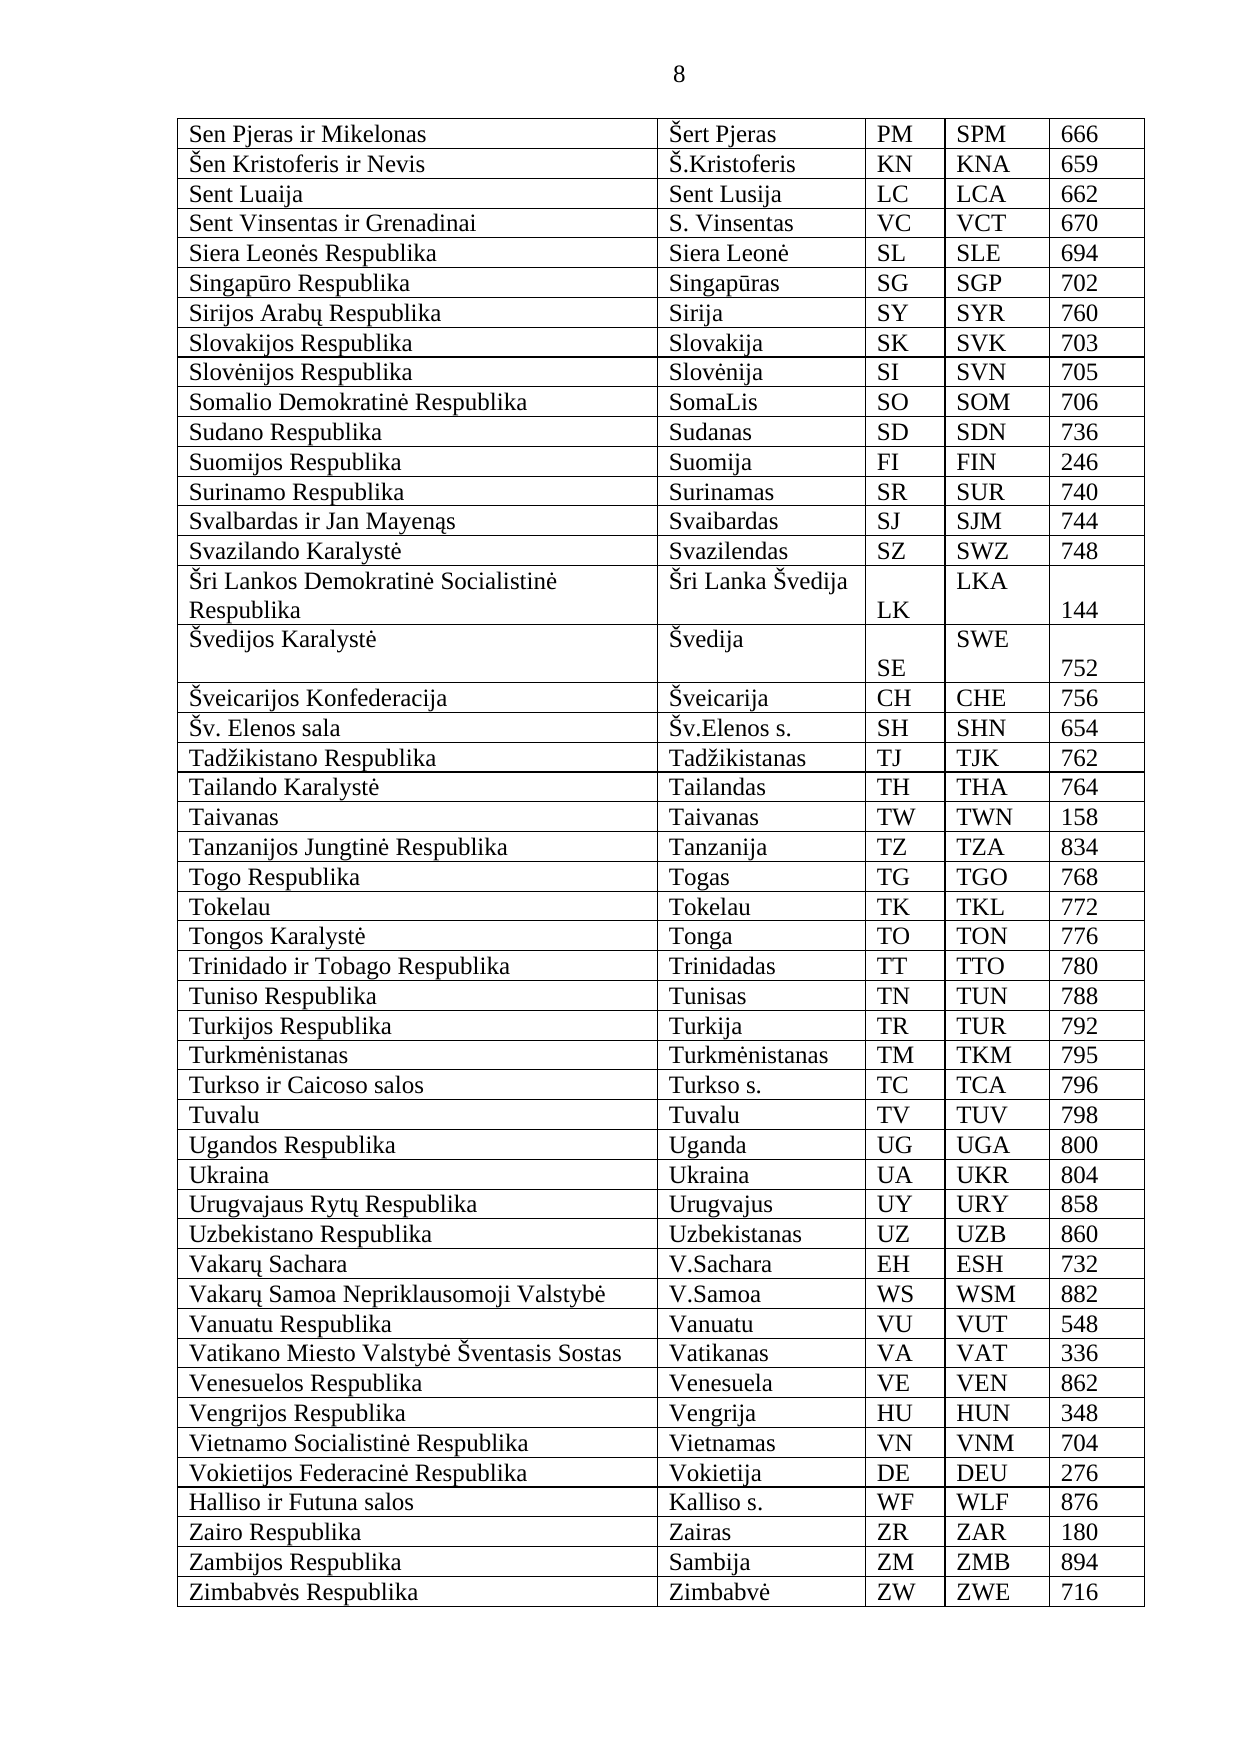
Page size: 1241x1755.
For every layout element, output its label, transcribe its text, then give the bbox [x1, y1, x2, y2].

table_cell Turkmėnistanas [658, 1041, 669, 1069]
table_cell SHN [946, 713, 1049, 742]
table_cell 144 [1050, 566, 1144, 623]
table_cell ZAR [946, 1517, 1049, 1546]
table_cell Sudanas [658, 417, 669, 446]
table_cell SDN [946, 417, 1049, 446]
table_cell Š.Kristoferis [658, 149, 669, 178]
table_cell 732 [1050, 1249, 1144, 1278]
table_cell SVN [946, 358, 1049, 386]
table_cell Uzbekistanas [854, 1219, 865, 1248]
table_cell 756 [1050, 683, 1144, 712]
table_cell WLF [946, 1488, 1049, 1516]
table_cell TO [866, 921, 944, 950]
table_cell 762 [1050, 743, 1144, 771]
table_cell Vatikanas [658, 1339, 669, 1367]
table_cell Siera Leonė [854, 238, 865, 267]
table_cell Šveicarija [658, 683, 669, 712]
table_cell 862 [1050, 1368, 1144, 1397]
table_cell Svazilendas [658, 536, 669, 565]
table_cell SH [866, 713, 944, 742]
table_cell Tuvalu [646, 1100, 657, 1129]
table_cell Taivanas [646, 802, 657, 831]
table_cell SY [866, 298, 944, 327]
table_cell 876 [1050, 1488, 1144, 1516]
table_cell LK [866, 566, 944, 623]
table_cell TC [866, 1070, 944, 1099]
table_cell Šv.Elenos s. [658, 713, 669, 742]
table_cell SWE [946, 625, 1049, 682]
table_cell V.Sachara [854, 1249, 865, 1278]
table_cell 662 [1050, 179, 1144, 207]
table_cell Uganda [658, 1130, 669, 1159]
table_cell VC [866, 209, 944, 237]
table_cell Vokietija [658, 1458, 669, 1486]
table_cell Sent Luaija [178, 179, 188, 207]
table_cell S. Vinsentas [854, 209, 865, 237]
table_cell Sirija [658, 298, 669, 327]
table_cell TJ [866, 743, 944, 771]
table_cell TG [866, 862, 944, 891]
table_cell WS [866, 1279, 944, 1308]
table_cell VA [866, 1339, 944, 1367]
table_cell Zairas [854, 1517, 865, 1546]
table_cell ZMB [946, 1547, 1049, 1576]
table_cell 860 [1050, 1219, 1144, 1248]
table_cell TUR [946, 1011, 1049, 1039]
table_cell Tailandas [854, 773, 865, 801]
table_cell SWZ [946, 536, 1049, 565]
table_cell Tokelau [658, 892, 669, 920]
table_cell Tonga [854, 921, 865, 950]
table_cell Turkso s. [854, 1070, 865, 1099]
table_cell FI [866, 447, 944, 476]
table_cell Šri Lanka Švedija [658, 566, 865, 623]
table_cell 705 [1050, 358, 1144, 386]
table_cell PM [866, 119, 944, 148]
table_cell Svaibardas [658, 506, 669, 535]
table_cell SOM [946, 387, 1049, 416]
table_cell Ukraina [658, 1160, 669, 1188]
table_cell HUN [946, 1398, 1049, 1427]
table_cell 276 [1050, 1458, 1144, 1486]
table_cell Turkmėnistanas [646, 1041, 657, 1069]
table_cell 180 [1050, 1517, 1144, 1546]
table_cell Tanzanija [658, 832, 669, 861]
table_cell 716 [1050, 1577, 1144, 1606]
table_cell Tuvalu [178, 1100, 188, 1129]
table_cell Zairas [658, 1517, 669, 1546]
table_cell UZ [866, 1219, 944, 1248]
table_cell SLE [946, 238, 1049, 267]
table_cell TWN [946, 802, 1049, 831]
table_cell LC [866, 179, 944, 207]
table_cell 834 [1050, 832, 1144, 861]
table_cell Uzbekistanas [658, 1219, 669, 1248]
table_cell Vakarų Sachara [646, 1249, 657, 1278]
table_cell ZM [866, 1547, 944, 1576]
table_cell Tanzanija [854, 832, 865, 861]
table_cell LKA [946, 566, 1049, 623]
table_cell 702 [1050, 268, 1144, 297]
table_cell Vengrija [658, 1398, 669, 1427]
table_cell SZ [866, 536, 944, 565]
table_cell 336 [1050, 1339, 1144, 1367]
table_cell Vietnamas [854, 1428, 865, 1457]
table_cell SJM [946, 506, 1049, 535]
table_cell 795 [1050, 1041, 1144, 1069]
table_cell Švedija [658, 625, 865, 682]
table_cell Turkmėnistanas [178, 1041, 188, 1069]
table_cell Šv. Elenos sala [646, 713, 657, 742]
table_cell Tokelau [646, 892, 657, 920]
table_cell Zimbabvė [658, 1577, 669, 1606]
table_cell 882 [1050, 1279, 1144, 1308]
table_cell 703 [1050, 328, 1144, 356]
table_cell VN [866, 1428, 944, 1457]
table_cell V.Samoa [658, 1279, 669, 1308]
table_cell KN [866, 149, 944, 178]
table_cell SK [866, 328, 944, 356]
table_cell UKR [946, 1160, 1049, 1188]
table_cell TUV [946, 1100, 1049, 1129]
table_cell 659 [1050, 149, 1144, 178]
table_cell 744 [1050, 506, 1144, 535]
table_cell 752 [1050, 625, 1144, 682]
table_cell LCA [946, 179, 1049, 207]
table_cell SGP [946, 268, 1049, 297]
table_cell TCA [946, 1070, 1049, 1099]
table_cell Tuvalu [658, 1100, 669, 1129]
table_cell Vakarų Sachara [178, 1249, 188, 1278]
table_cell TW [866, 802, 944, 831]
table_cell Venesuela [658, 1368, 669, 1397]
table_cell FIN [946, 447, 1049, 476]
table_cell Suomija [658, 447, 669, 476]
table_cell VUT [946, 1309, 1049, 1337]
table_cell Sambija [854, 1547, 865, 1576]
table_cell 246 [1050, 447, 1144, 476]
table_cell Tuvalu [854, 1100, 865, 1129]
table_cell TT [866, 951, 944, 980]
table_cell Kalliso s. [658, 1488, 669, 1516]
table_cell SI [866, 358, 944, 386]
table_cell TUN [946, 981, 1049, 1010]
table_cell 748 [1050, 536, 1144, 565]
table_cell 666 [1050, 119, 1144, 148]
table_cell 740 [1050, 477, 1144, 505]
table_cell CH [866, 683, 944, 712]
table_cell Sent Luaija [646, 179, 657, 207]
table_cell Surinamas [854, 477, 865, 505]
table_cell Togas [658, 862, 669, 891]
table_cell SG [866, 268, 944, 297]
table_cell Urugvajus [854, 1190, 865, 1218]
table_cell Slovakija [658, 328, 669, 356]
table_cell THA [946, 773, 1049, 801]
table_cell ESH [946, 1249, 1049, 1278]
table_cell Singapūras [658, 268, 669, 297]
table_cell Tokelau [178, 892, 188, 920]
table_cell Vengrija [854, 1398, 865, 1427]
table_cell Trinidadas [854, 951, 865, 980]
table_cell Togo Respublika [646, 862, 657, 891]
table_cell Ukraina [178, 1160, 188, 1188]
table_cell VU [866, 1309, 944, 1337]
table_cell 706 [1050, 387, 1144, 416]
table_cell SL [866, 238, 944, 267]
table_cell SD [866, 417, 944, 446]
table_cell Venesuela [854, 1368, 865, 1397]
table_cell Šert Pjeras [658, 119, 669, 148]
table_cell TTO [946, 951, 1049, 980]
table_cell Togas [854, 862, 865, 891]
table_cell SE [866, 625, 944, 682]
table_cell 796 [1050, 1070, 1144, 1099]
table_cell V.Sachara [658, 1249, 669, 1278]
table_cell Šveicarija [854, 683, 865, 712]
table_cell TKM [946, 1041, 1049, 1069]
table_cell 792 [1050, 1011, 1144, 1039]
table_cell TH [866, 773, 944, 801]
table_cell Slovėnija [658, 358, 669, 386]
table_cell 348 [1050, 1398, 1144, 1427]
table_cell Turkija [658, 1011, 669, 1039]
table_cell Singapūras [854, 268, 865, 297]
table_cell 780 [1050, 951, 1144, 980]
table_cell 548 [1050, 1309, 1144, 1337]
table_cell WF [866, 1488, 944, 1516]
table_cell Trinidadas [658, 951, 669, 980]
table_cell SVK [946, 328, 1049, 356]
table_cell VAT [946, 1339, 1049, 1367]
table_cell DE [866, 1458, 944, 1486]
table_cell TV [866, 1100, 944, 1129]
table_cell URY [946, 1190, 1049, 1218]
table_cell TN [866, 981, 944, 1010]
table_cell WSM [946, 1279, 1049, 1308]
table_cell Tailandas [658, 773, 669, 801]
table_cell V.Samoa [854, 1279, 865, 1308]
table_cell Taivanas [854, 802, 865, 831]
table_cell Kalliso s. [854, 1488, 865, 1516]
table_cell 768 [1050, 862, 1144, 891]
table_cell SYR [946, 298, 1049, 327]
table_cell 654 [1050, 713, 1144, 742]
table_cell Sent Lusija [658, 179, 669, 207]
table_cell Vanuatu [854, 1309, 865, 1337]
table_cell Suomija [854, 447, 865, 476]
table_cell HU [866, 1398, 944, 1427]
table_cell UZB [946, 1219, 1049, 1248]
table_cell UG [866, 1130, 944, 1159]
table_cell Taivanas [658, 802, 669, 831]
table_cell Svazilendas [854, 536, 865, 565]
table_cell Š.Kristoferis [854, 149, 865, 178]
table_cell 704 [1050, 1428, 1144, 1457]
table_cell TK [866, 892, 944, 920]
table_cell SomaLis [854, 387, 865, 416]
table_cell TZA [946, 832, 1049, 861]
table_cell TZ [866, 832, 944, 861]
table_cell Vietnamas [658, 1428, 669, 1457]
table_cell ZR [866, 1517, 944, 1546]
table_cell Švedijos Karalystė [178, 625, 657, 682]
table_cell VE [866, 1368, 944, 1397]
table_cell 760 [1050, 298, 1144, 327]
table_cell Slovėnija [854, 358, 865, 386]
table_cell TJK [946, 743, 1049, 771]
table_cell Vokietija [854, 1458, 865, 1486]
table_cell Tadžikistanas [854, 743, 865, 771]
table_cell 764 [1050, 773, 1144, 801]
table_cell Sudanas [854, 417, 865, 446]
table_cell Tunisas [658, 981, 669, 1010]
table_cell UGA [946, 1130, 1049, 1159]
table_cell Taivanas [178, 802, 188, 831]
table_cell Surinamas [658, 477, 669, 505]
table_cell Uganda [854, 1130, 865, 1159]
table_cell Slovakija [854, 328, 865, 356]
table_cell ZWE [946, 1577, 1049, 1606]
table_cell TGO [946, 862, 1049, 891]
table_cell Tadžikistanas [658, 743, 669, 771]
table_cell Zimbabvė [854, 1577, 865, 1606]
table_cell TM [866, 1041, 944, 1069]
table_cell ZW [866, 1577, 944, 1606]
table_cell Turkmėnistanas [854, 1041, 865, 1069]
table_cell Siera Leonė [658, 238, 669, 267]
table_cell TR [866, 1011, 944, 1039]
table_cell SJ [866, 506, 944, 535]
table_cell 694 [1050, 238, 1144, 267]
table_cell Sent Lusija [854, 179, 865, 207]
table_cell Sambija [658, 1547, 669, 1576]
table_cell Sirija [854, 298, 865, 327]
table_cell SO [866, 387, 944, 416]
table_cell Vanuatu [658, 1309, 669, 1337]
table_cell CHE [946, 683, 1049, 712]
table_cell Tunisas [854, 981, 865, 1010]
table_cell 798 [1050, 1100, 1144, 1129]
table_cell 894 [1050, 1547, 1144, 1576]
table_cell Turkso s. [658, 1070, 669, 1099]
table_cell Tonga [658, 921, 669, 950]
table_cell SomaLis [658, 387, 669, 416]
table_cell 776 [1050, 921, 1144, 950]
table_cell KNA [946, 149, 1049, 178]
table_cell Turkija [854, 1011, 865, 1039]
table_cell SPM [946, 119, 1049, 148]
table_cell UY [866, 1190, 944, 1218]
table_cell S. Vinsentas [658, 209, 669, 237]
table_cell Tokelau [854, 892, 865, 920]
table_cell TON [946, 921, 1049, 950]
table_cell Ukraina [854, 1160, 865, 1188]
table_cell VNM [946, 1428, 1049, 1457]
table_cell 772 [1050, 892, 1144, 920]
table_cell SR [866, 477, 944, 505]
table_cell 804 [1050, 1160, 1144, 1188]
table_cell 158 [1050, 802, 1144, 831]
table_cell 858 [1050, 1190, 1144, 1218]
table_cell Šv.Elenos s. [854, 713, 865, 742]
table_cell Šert Pjeras [854, 119, 865, 148]
table_cell 800 [1050, 1130, 1144, 1159]
table_cell VCT [946, 209, 1049, 237]
table_cell 788 [1050, 981, 1144, 1010]
table_cell SUR [946, 477, 1049, 505]
table_cell Vatikanas [854, 1339, 865, 1367]
table_cell UA [866, 1160, 944, 1188]
table_cell TKL [946, 892, 1049, 920]
table_cell EH [866, 1249, 944, 1278]
table_cell 670 [1050, 209, 1144, 237]
table_cell VEN [946, 1368, 1049, 1397]
table_cell 736 [1050, 417, 1144, 446]
table_cell DEU [946, 1458, 1049, 1486]
table_cell Ukraina [646, 1160, 657, 1188]
table_cell Urugvajus [658, 1190, 669, 1218]
table_cell Svaibardas [854, 506, 865, 535]
